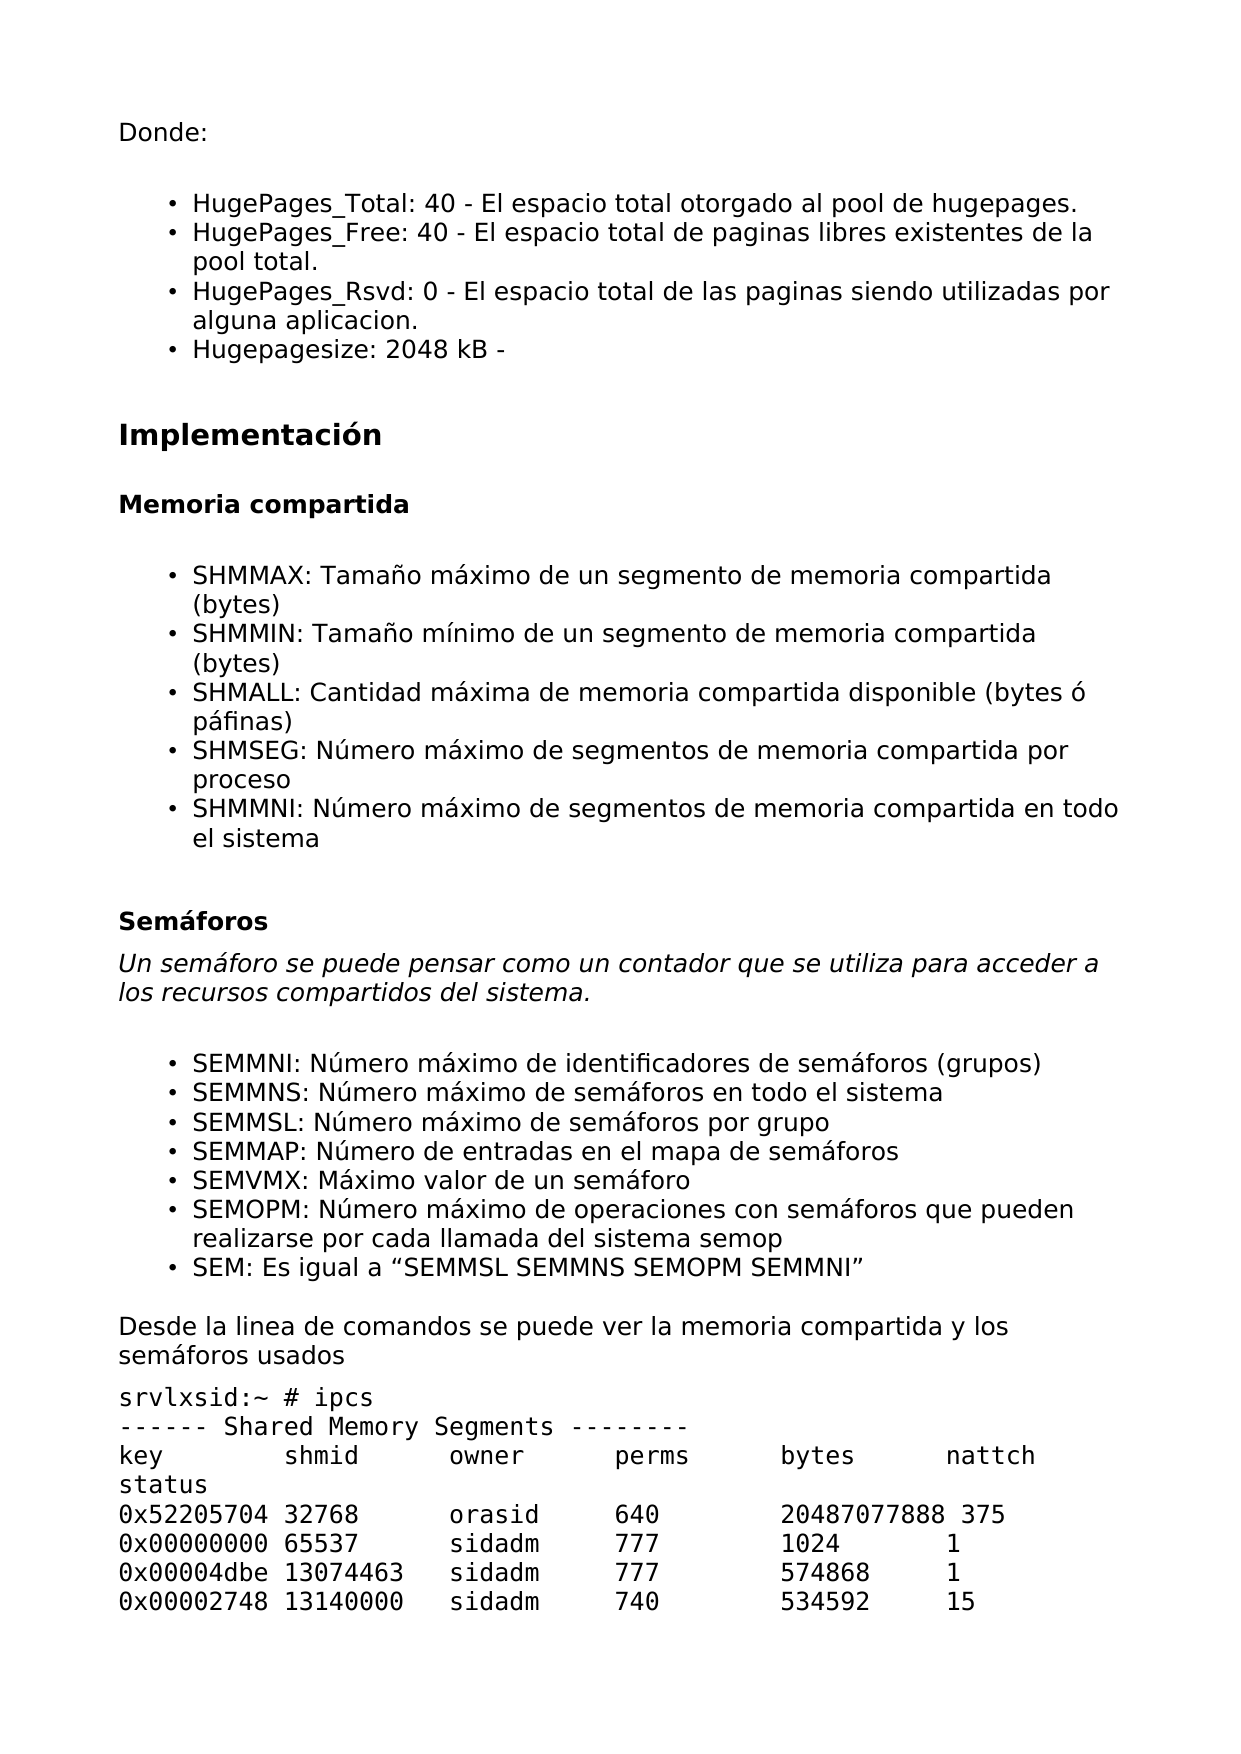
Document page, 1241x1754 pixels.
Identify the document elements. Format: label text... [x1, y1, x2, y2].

list HugePages_Rsvd: 0 - El espacio total de las paginas siendo utilizadas por alguna aplicacion. [177, 277, 1122, 335]
subtitle Implementación [118, 419, 1122, 453]
list Hugepagesize: 2048 kB - [177, 335, 1122, 364]
text srvlxsid:~ # ipcs ------ Shared Memory Segments -------- key shmid owner perms bytes nattch status 0x52205704 32768 orasid 640 20487077888 375 0x00000000 65537 sidadm 777 1024 1 0x00004dbe 13074463 sidadm 777 574868 1 0x00002748 13140000 sidadm 740 534592 15 [118, 1383, 1122, 1616]
list HugePages_Total: 40 - El espacio total otorgado al pool de hugepages. [177, 189, 1122, 218]
list SEMMNI: Número máximo de identificadores de semáforos (grupos) [177, 1049, 1122, 1079]
list SHMMAX: Tamaño máximo de un segmento de memoria compartida (bytes) [177, 561, 1122, 620]
subtitle Semáforos [118, 907, 1122, 937]
list SEMVMX: Máximo valor de un semáforo [177, 1166, 1122, 1195]
text Un semáforo se puede pensar como un contador que se utiliza para acceder a los recursos compartidos del sistema. [118, 949, 1122, 1007]
list SHMMNI: Número máximo de segmentos de memoria compartida en todo el sistema [177, 795, 1122, 853]
text Desde la linea de comandos se puede ver la memoria compartida y los semáforos usados [118, 1312, 1122, 1371]
list SEMOPM: Número máximo de operaciones con semáforos que pueden realizarse por cada llamada del sistema semop [177, 1195, 1122, 1254]
list SEMMNS: Número máximo de semáforos en todo el sistema [177, 1079, 1122, 1108]
list SEMMAP: Número de entradas en el mapa de semáforos [177, 1137, 1122, 1166]
list SHMALL: Cantidad máxima de memoria compartida disponible (bytes ó páfinas) [177, 678, 1122, 736]
text Donde: [118, 118, 1122, 147]
subtitle Memoria compartida [118, 490, 1122, 519]
list SEM: Es igual a “SEMMSL SEMMNS SEMOPM SEMMNI” [177, 1254, 1122, 1283]
list SEMMSL: Número máximo de semáforos por grupo [177, 1108, 1122, 1137]
list HugePages_Free: 40 - El espacio total de paginas libres existentes de la pool total. [177, 218, 1122, 277]
list SHMSEG: Número máximo de segmentos de memoria compartida por proceso [177, 736, 1122, 795]
list SHMMIN: Tamaño mínimo de un segmento de memoria compartida (bytes) [177, 620, 1122, 678]
